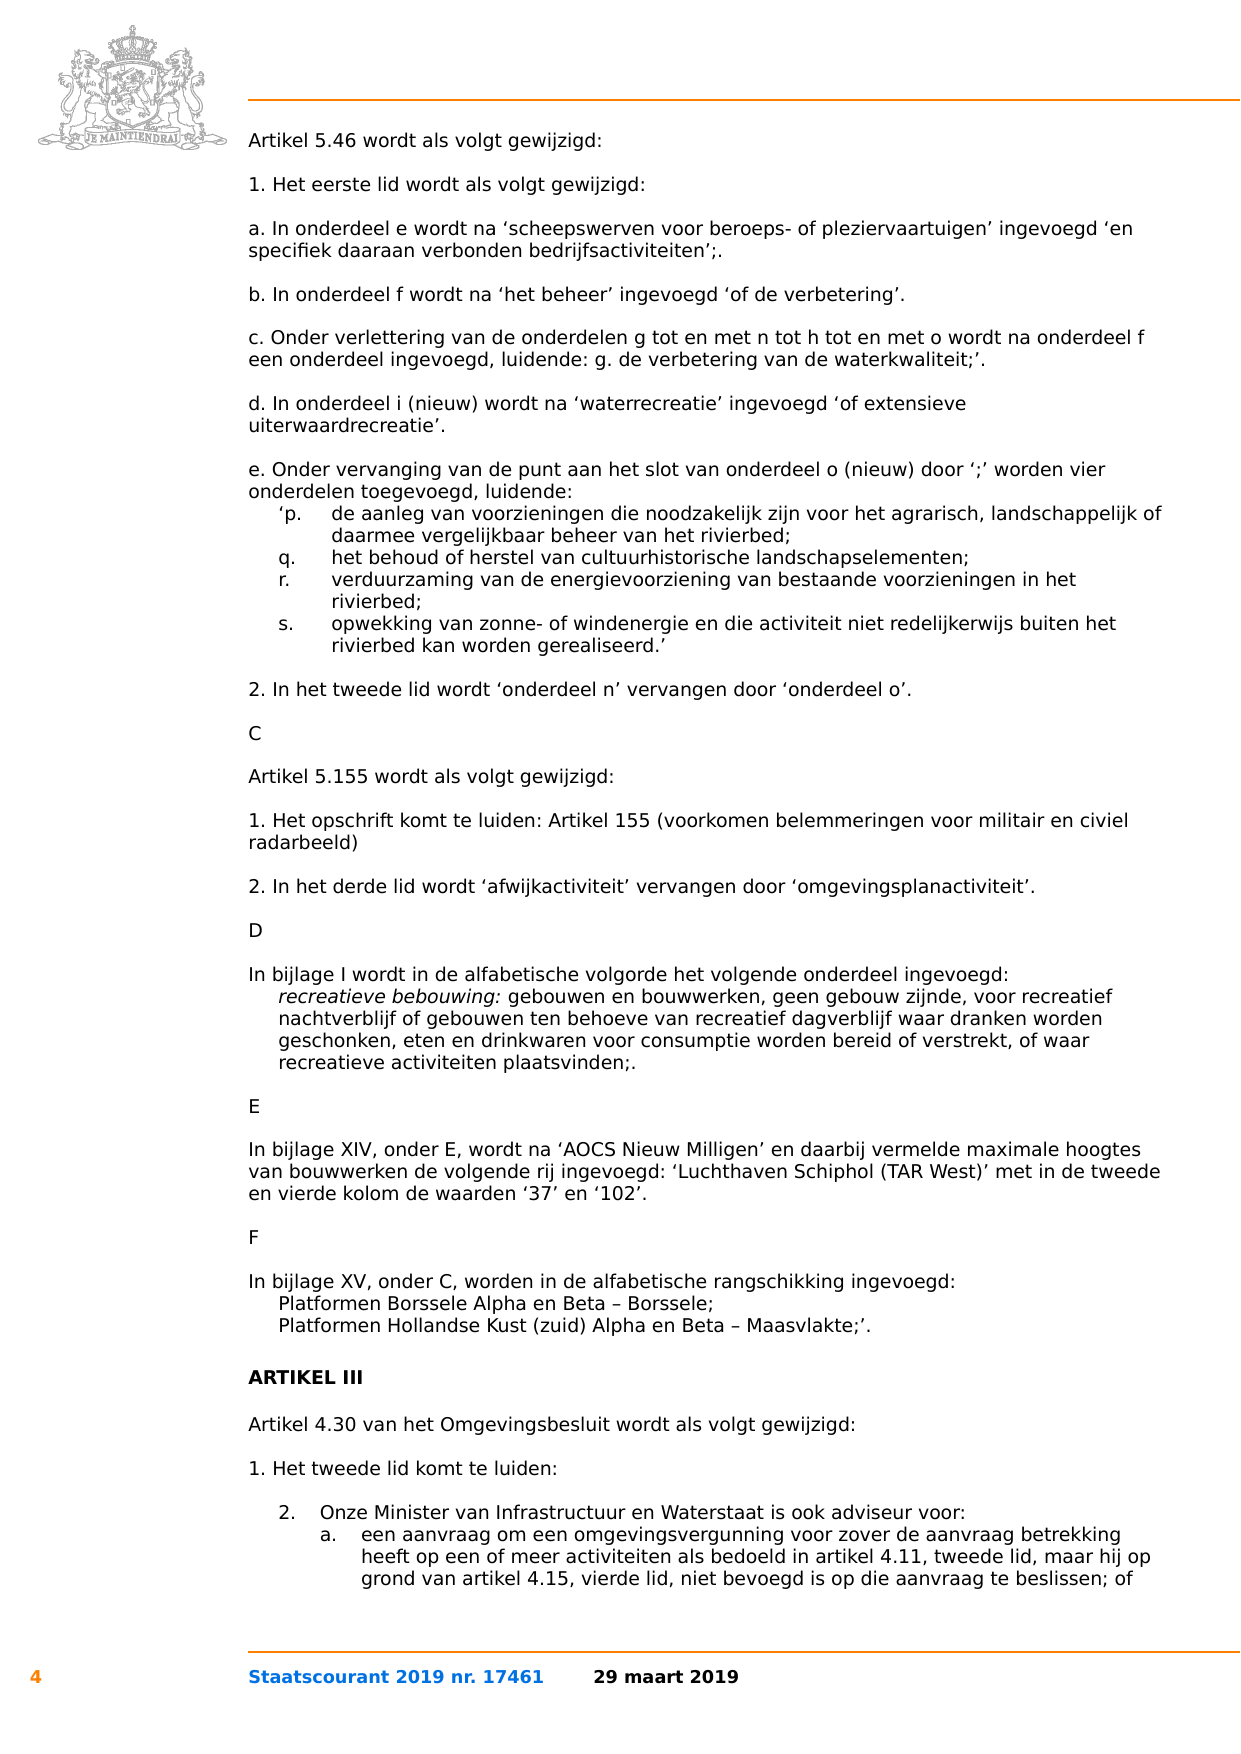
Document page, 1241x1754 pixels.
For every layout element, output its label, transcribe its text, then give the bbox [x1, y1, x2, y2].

text a. In onderdeel e wordt na ‘scheepswerven voor beroeps- of pleziervaartuigen’ ingevoegd ‘en specifiek daaraan verbonden bedrijfsactiviteiten’;. [248, 218, 1163, 262]
text Artikel 5.155 wordt als volgt gewijzigd: [248, 766, 1163, 788]
text E [248, 1096, 1163, 1117]
text C [248, 722, 1163, 744]
text Artikel 5.46 wordt als volgt gewijzigd: [248, 130, 1163, 152]
text 1. Het eerste lid wordt als volgt gewijzigd: [248, 174, 1163, 196]
text 1. Het opschrift komt te luiden: Artikel 155 (voorkomen belemmeringen voor militair en civiel radarbeeld) [248, 810, 1163, 854]
text s. opwekking van zonne- of windenergie en die activiteit niet redelijkerwijs buiten het rivierbed kan worden gerealiseerd.’ [278, 613, 1163, 657]
text Artikel 4.30 van het Omgevingsbesluit wordt als volgt gewijzigd: [248, 1414, 1163, 1436]
text d. In onderdeel i (nieuw) wordt na ‘waterrecreatie’ ingevoegd ‘of extensieve uiterwaardrecreatie’. [248, 393, 1163, 437]
text In bijlage XV, onder C, worden in de alfabetische rangschikking ingevoegd: [248, 1271, 1163, 1293]
text ‘p. de aanleg van voorzieningen die noodzakelijk zijn voor het agrarisch, landschappelijk of daarmee vergelijkbaar beheer van het rivierbed; [278, 503, 1163, 547]
text e. Onder vervanging van de punt aan het slot van onderdeel o (nieuw) door ‘;’ worden vier onderdelen toegevoegd, luidende: [248, 459, 1163, 503]
text 2. Onze Minister van Infrastructuur en Waterstaat is ook adviseur voor: [278, 1502, 1163, 1524]
text recreatieve bebouwing: gebouwen en bouwwerken, geen gebouw zijnde, voor recreatief nachtverblijf of gebouwen ten behoeve van recreatief dagverblijf waar dranken worden geschonken, eten en drinkwaren voor consumptie worden bereid of verstrekt, of waar recreatieve activiteiten plaatsvinden;. [278, 986, 1163, 1074]
text Platformen Hollandse Kust (zuid) Alpha en Beta – Maasvlakte;’. [278, 1315, 1163, 1337]
text c. Onder verlettering van de onderdelen g tot en met n tot h tot en met o wordt na onderdeel f een onderdeel ingevoegd, luidende: g. de verbetering van de waterkwaliteit;’. [248, 327, 1163, 371]
picture [38, 25, 227, 150]
subtitle ARTIKEL III [248, 1367, 1163, 1389]
text a. een aanvraag om een omgevingsvergunning voor zover de aanvraag betrekking heeft op een of meer activiteiten als bedoeld in artikel 4.11, tweede lid, maar hij op grond van artikel 4.15, vierde lid, niet bevoegd is op die aanvraag te beslissen; of [319, 1524, 1163, 1589]
text In bijlage XIV, onder E, wordt na ‘AOCS Nieuw Milligen’ en daarbij vermelde maximale hoogtes van bouwwerken de volgende rij ingevoegd: ‘Luchthaven Schiphol (TAR West)’ met in de tweede en vierde kolom de waarden ‘37’ en ‘102’. [248, 1139, 1163, 1205]
text 1. Het tweede lid komt te luiden: [248, 1458, 1163, 1480]
text Platformen Borssele Alpha en Beta – Borssele; [278, 1293, 1163, 1315]
text q. het behoud of herstel van cultuurhistorische landschapselementen; [278, 547, 1163, 569]
text 2. In het derde lid wordt ‘afwijkactiviteit’ vervangen door ‘omgevingsplanactiviteit’. [248, 876, 1163, 898]
text D [248, 920, 1163, 942]
text r. verduurzaming van de energievoorziening van bestaande voorzieningen in het rivierbed; [278, 569, 1163, 613]
text In bijlage I wordt in de alfabetische volgorde het volgende onderdeel ingevoegd: [248, 964, 1163, 986]
text F [248, 1227, 1163, 1249]
text b. In onderdeel f wordt na ‘het beheer’ ingevoegd ‘of de verbetering’. [248, 283, 1163, 305]
text 2. In het tweede lid wordt ‘onderdeel n’ vervangen door ‘onderdeel o’. [248, 679, 1163, 701]
